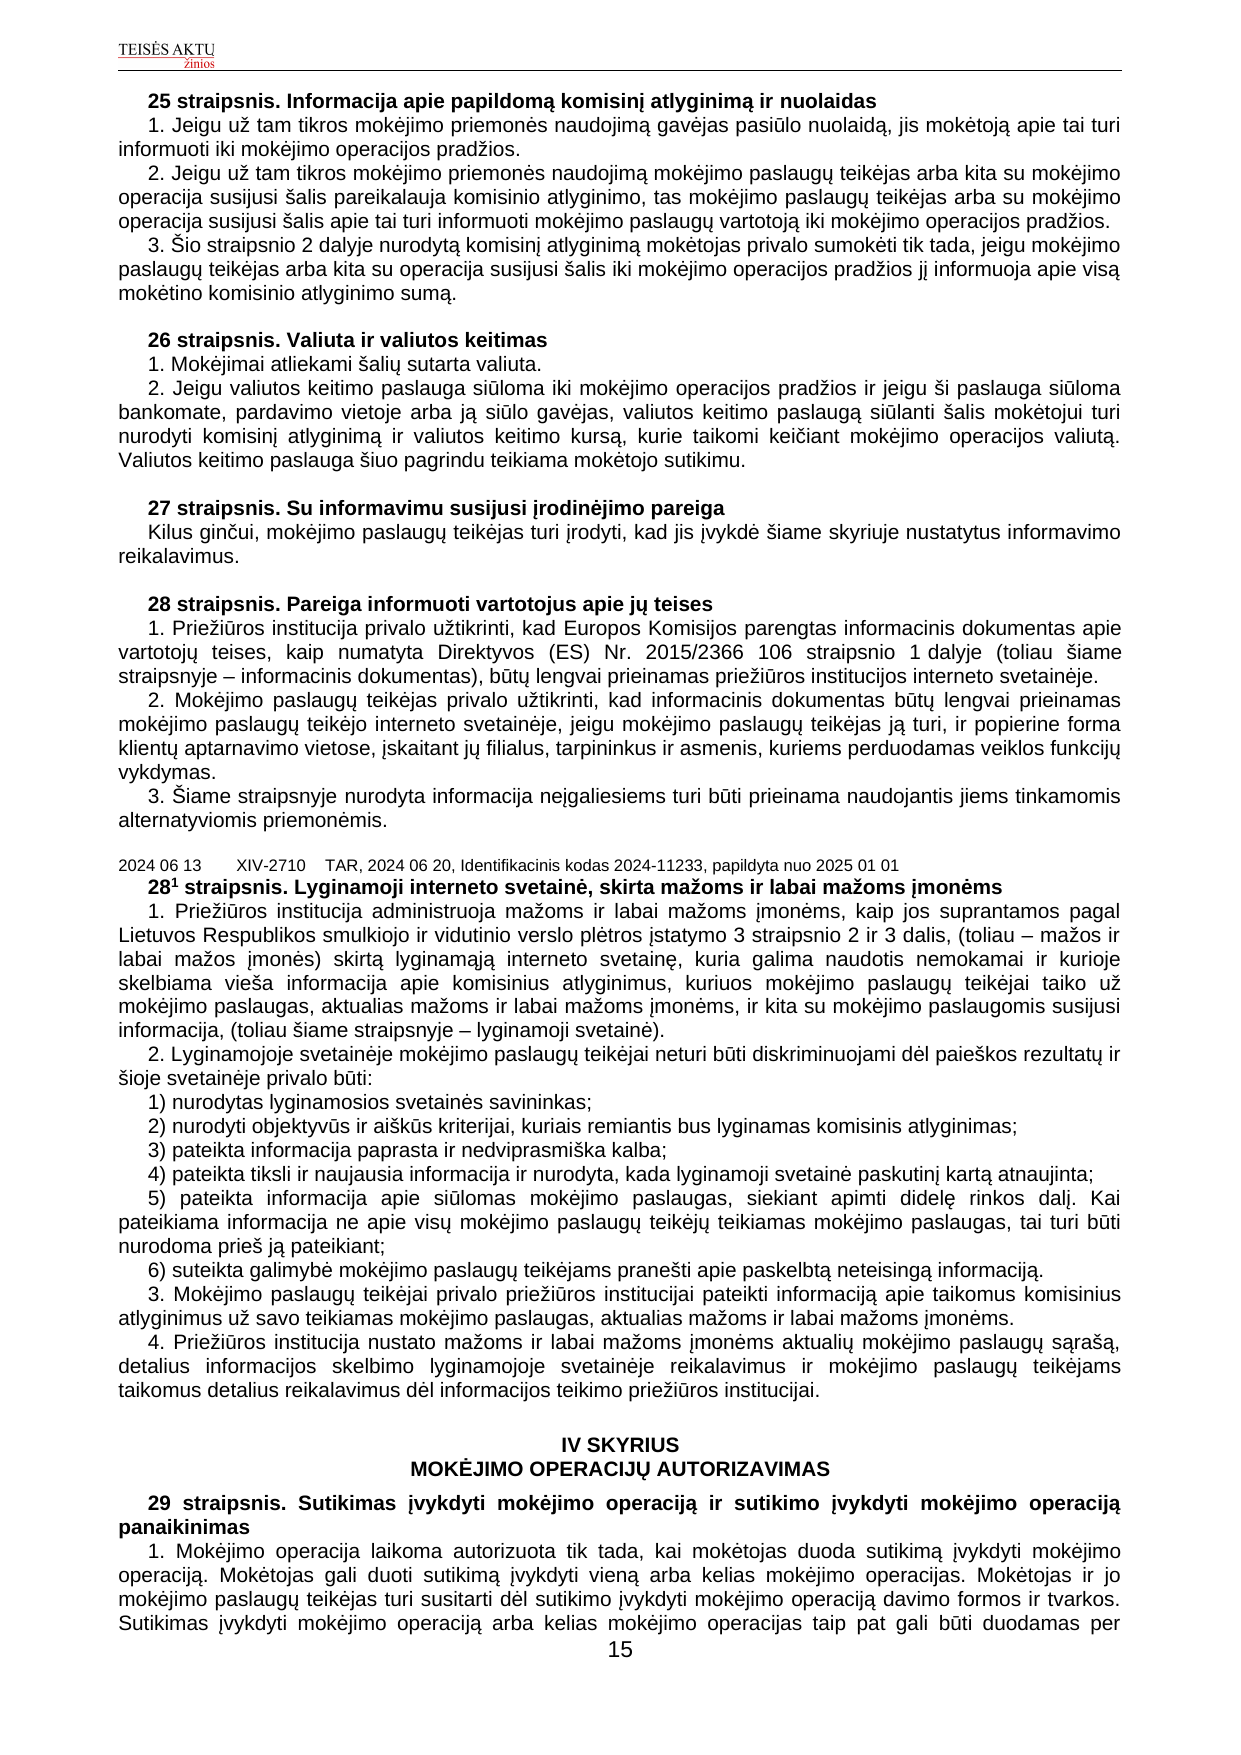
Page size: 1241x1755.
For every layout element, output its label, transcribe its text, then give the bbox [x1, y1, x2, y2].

text 2. Lyginamojoje svetainėje mokėjimo paslaugų teikėjai neturi būti diskriminuojami dėl paieškos rezultatų ir šioje svetainėje privalo būti: [118, 1042, 1122, 1090]
text 3) pateikta informacija paprasta ir nedviprasmiška kalba; [118, 1138, 1122, 1162]
text 2024 06 13 XIV-2710 TAR, 2024 06 20, Identifikacinis kodas 2024-11233, papildyta nuo 2025 01 01 [118, 855, 1122, 874]
text 2. Mokėjimo paslaugų teikėjas privalo užtikrinti, kad informacinis dokumentas būtų lengvai prieinamas mokėjimo paslaugų teikėjo interneto svetainėje, jeigu mokėjimo paslaugų teikėjas ją turi, ir popierine forma klientų aptarnavimo vietose, įskaitant jų filialus, tarpininkus ir asmenis, kuriems perduodamas veiklos funkcijų vykdymas. [118, 688, 1122, 783]
text 3. Šiame straipsnyje nurodyta informacija neįgaliesiems turi būti prieinama naudojantis jiems tinkamomis alternatyviomis priemonėmis. [118, 783, 1122, 831]
text 4) pateikta tiksli ir naujausia informacija ir nurodyta, kada lyginamoji svetainė paskutinį kartą atnaujinta; [118, 1162, 1122, 1186]
text Kilus ginčui, mokėjimo paslaugų teikėjas turi įrodyti, kad jis įvykdė šiame skyriuje nustatytus informavimo reikalavimus. [118, 520, 1122, 568]
text 2. Jeigu valiutos keitimo paslauga siūloma iki mokėjimo operacijos pradžios ir jeigu ši paslauga siūloma bankomate, pardavimo vietoje arba ją siūlo gavėjas, valiutos keitimo paslaugą siūlanti šalis mokėtojui turi nurodyti komisinį atlyginimą ir valiutos keitimo kursą, kurie taikomi keičiant mokėjimo operacijos valiutą. Valiutos keitimo paslauga šiuo pagrindu teikiama mokėtojo sutikimu. [118, 376, 1122, 472]
text 25 straipsnis. Informacija apie papildomą komisinį atlyginimą ir nuolaidas [118, 89, 1122, 113]
text 2. Jeigu už tam tikros mokėjimo priemonės naudojimą mokėjimo paslaugų teikėjas arba kita su mokėjimo operacija susijusi šalis pareikalauja komisinio atlyginimo, tas mokėjimo paslaugų teikėjas arba su mokėjimo operacija susijusi šalis apie tai turi informuoti mokėjimo paslaugų vartotoją iki mokėjimo operacijos pradžios. [118, 161, 1122, 232]
text 1. Jeigu už tam tikros mokėjimo priemonės naudojimą gavėjas pasiūlo nuolaidą, jis mokėtoją apie tai turi informuoti iki mokėjimo operacijos pradžios. [118, 113, 1122, 161]
text 281 straipsnis. Lyginamoji interneto svetainė, skirta mažoms ir labai mažoms įmonėms [118, 874, 1122, 898]
text 27 straipsnis. Su informavimu susijusi įrodinėjimo pareiga [118, 496, 1122, 520]
text 1. Priežiūros institucija privalo užtikrinti, kad Europos Komisijos parengtas informacinis dokumentas apie vartotojų teises, kaip numatyta Direktyvos (ES) Nr. 2015/2366 106 straipsnio 1 dalyje (toliau šiame straipsnyje – informacinis dokumentas), būtų lengvai prieinamas priežiūros institucijos interneto svetainėje. [118, 616, 1122, 688]
text 6) suteikta galimybė mokėjimo paslaugų teikėjams pranešti apie paskelbtą neteisingą informaciją. [118, 1258, 1122, 1282]
text 4. Priežiūros institucija nustato mažoms ir labai mažoms įmonėms aktualių mokėjimo paslaugų sąrašą, detalius informacijos skelbimo lyginamojoje svetainėje reikalavimus ir mokėjimo paslaugų teikėjams taikomus detalius reikalavimus dėl informacijos teikimo priežiūros institucijai. [118, 1330, 1122, 1402]
text 29 straipsnis. Sutikimas įvykdyti mokėjimo operaciją ir sutikimo įvykdyti mokėjimo operaciją panaikinimas [118, 1491, 1122, 1539]
text 3. Mokėjimo paslaugų teikėjai privalo priežiūros institucijai pateikti informaciją apie taikomus komisinius atlyginimus už savo teikiamas mokėjimo paslaugas, aktualias mažoms ir labai mažoms įmonėms. [118, 1282, 1122, 1330]
text 1. Mokėjimai atliekami šalių sutarta valiuta. [118, 352, 1122, 376]
text IV SKYRIUS MOKĖJIMO OPERACIJŲ AUTORIZAVIMAS [118, 1433, 1122, 1481]
text 1. Mokėjimo operacija laikoma autorizuota tik tada, kai mokėtojas duoda sutikimą įvykdyti mokėjimo operaciją. Mokėtojas gali duoti sutikimą įvykdyti vieną arba kelias mokėjimo operacijas. Mokėtojas ir jo mokėjimo paslaugų teikėjas turi susitarti dėl sutikimo įvykdyti mokėjimo operaciją davimo formos ir tvarkos. Sutikimas įvykdyti mokėjimo operaciją arba kelias mokėjimo operacijas taip pat gali būti duodamas per [118, 1539, 1122, 1635]
text 3. Šio straipsnio 2 dalyje nurodytą komisinį atlyginimą mokėtojas privalo sumokėti tik tada, jeigu mokėjimo paslaugų teikėjas arba kita su operacija susijusi šalis iki mokėjimo operacijos pradžios jį informuoja apie visą mokėtino komisinio atlyginimo sumą. [118, 232, 1122, 304]
text 28 straipsnis. Pareiga informuoti vartotojus apie jų teises [118, 592, 1122, 616]
text 1. Priežiūros institucija administruoja mažoms ir labai mažoms įmonėms, kaip jos suprantamos pagal Lietuvos Respublikos smulkiojo ir vidutinio verslo plėtros įstatymo 3 straipsnio 2 ir 3 dalis, (toliau – mažos ir labai mažos įmonės) skirtą lyginamąją interneto svetainę, kuria galima naudotis nemokamai ir kurioje skelbiama vieša informacija apie komisinius atlyginimus, kuriuos mokėjimo paslaugų teikėjai taiko už mokėjimo paslaugas, aktualias mažoms ir labai mažoms įmonėms, ir kita su mokėjimo paslaugomis susijusi informacija, (toliau šiame straipsnyje – lyginamoji svetainė). [118, 898, 1122, 1042]
text 5) pateikta informacija apie siūlomas mokėjimo paslaugas, siekiant apimti didelę rinkos dalį. Kai pateikiama informacija ne apie visų mokėjimo paslaugų teikėjų teikiamas mokėjimo paslaugas, tai turi būti nurodoma prieš ją pateikiant; [118, 1186, 1122, 1258]
text 26 straipsnis. Valiuta ir valiutos keitimas [118, 328, 1122, 352]
text 2) nurodyti objektyvūs ir aiškūs kriterijai, kuriais remiantis bus lyginamas komisinis atlyginimas; [118, 1114, 1122, 1138]
text 1) nurodytas lyginamosios svetainės savininkas; [118, 1090, 1122, 1114]
